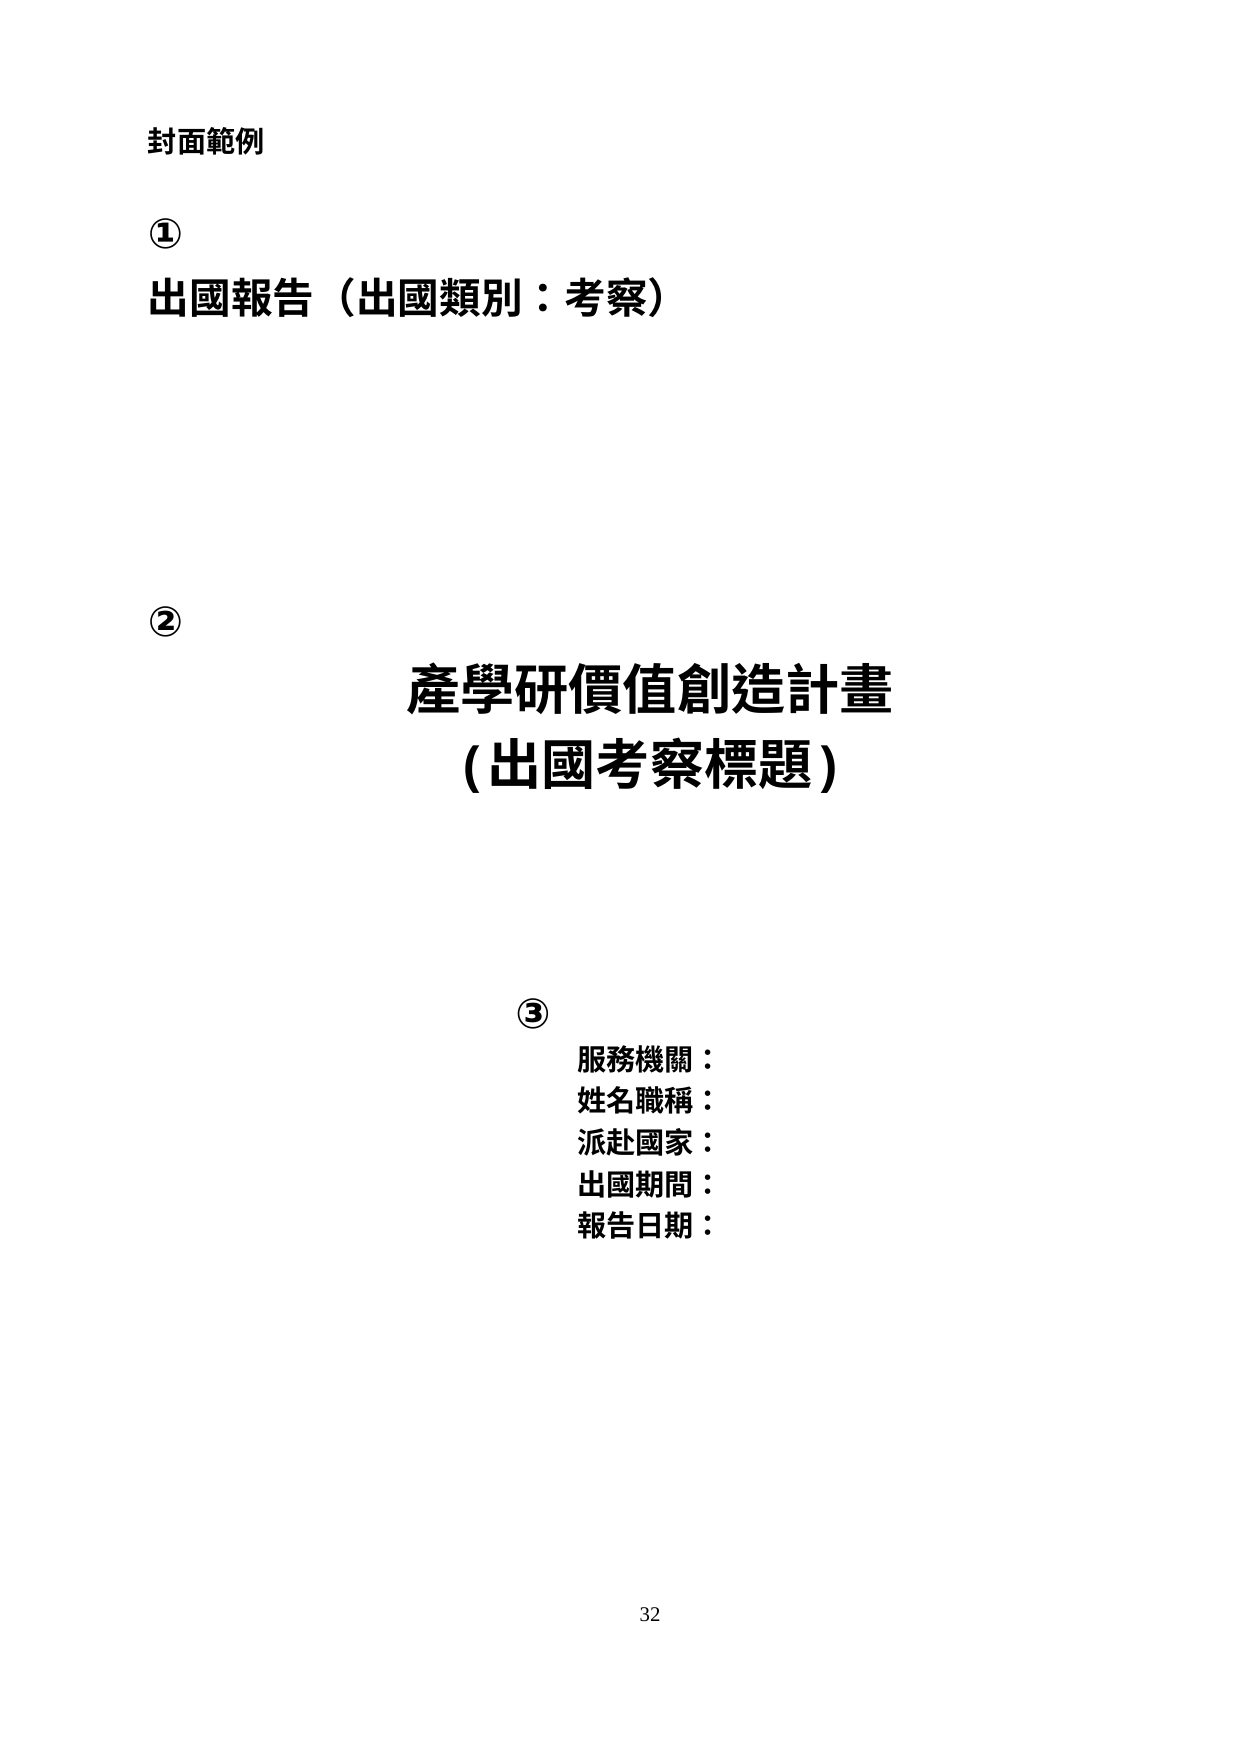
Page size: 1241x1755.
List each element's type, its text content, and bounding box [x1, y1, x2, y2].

text 姓名職稱： [148, 1078, 1152, 1120]
text 服務機關： [148, 1037, 1152, 1078]
text ② [148, 594, 1152, 647]
text 出國期間： [148, 1162, 1152, 1203]
text ① [148, 207, 1152, 259]
text 出國報告（出國類別：考察） [148, 272, 1152, 324]
text (出國考察標題) [148, 734, 1152, 797]
text ③ [148, 995, 1152, 1037]
text 封面範例 [148, 118, 1152, 160]
text 報告日期： [148, 1203, 1152, 1245]
text 派赴國家： [148, 1120, 1152, 1162]
text 產學研價值創造計畫 [148, 659, 1152, 722]
